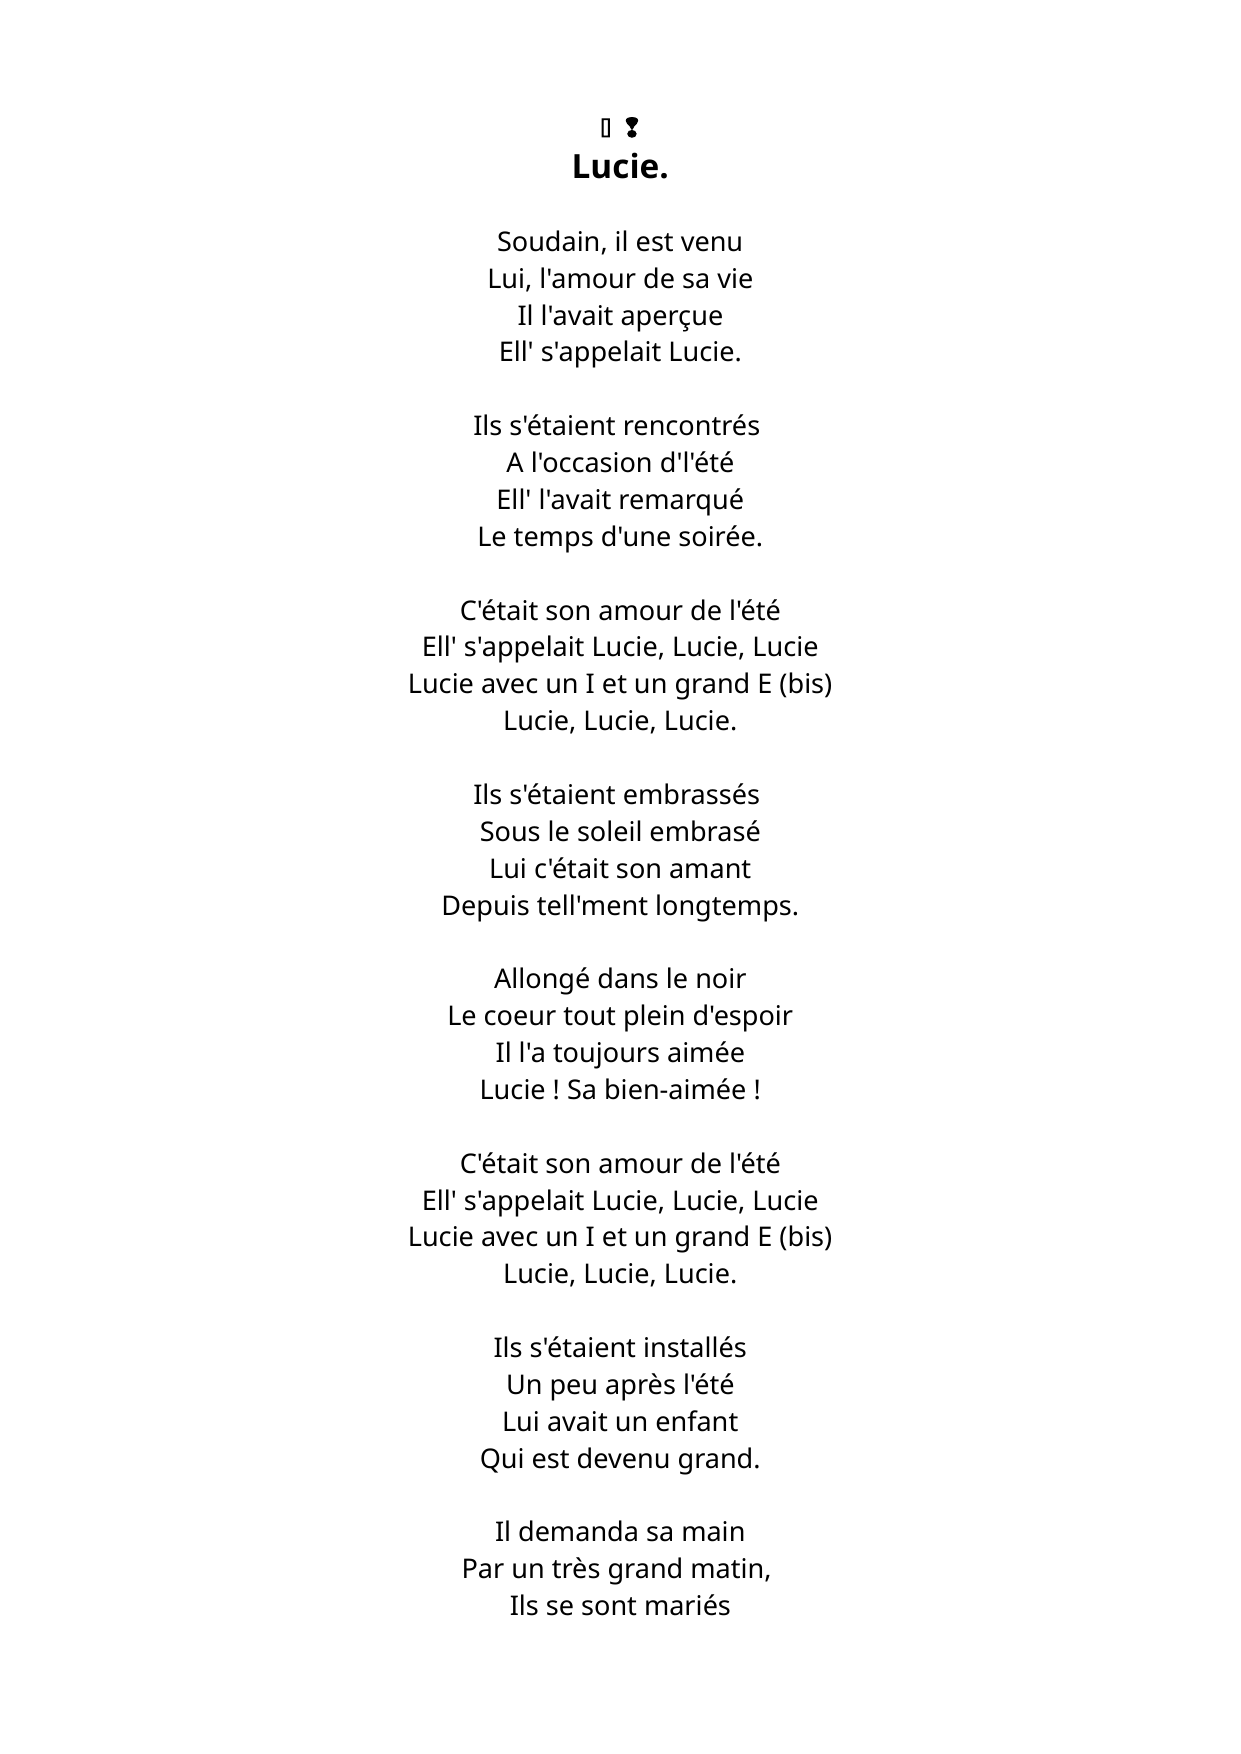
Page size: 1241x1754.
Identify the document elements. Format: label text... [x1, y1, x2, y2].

text Lucie ! Sa bien-aimée ! [118, 1070, 1122, 1107]
text Lui c'était son amant [118, 849, 1122, 886]
text Depuis tell'ment longtemps. [118, 886, 1122, 923]
text Ell' l'avait remarqué [118, 480, 1122, 517]
text Lucie, Lucie, Lucie. [118, 1255, 1122, 1292]
text Lui, l'amour de sa vie [118, 259, 1122, 296]
text Soudain, il est venu [118, 222, 1122, 259]
text Ils s'étaient installés [118, 1328, 1122, 1365]
text   [118, 118, 1122, 143]
text Sous le soleil embrasé [118, 812, 1122, 849]
text Lucie. [118, 143, 1122, 188]
text Il demanda sa main [118, 1513, 1122, 1550]
text Par un très grand matin, [118, 1550, 1122, 1587]
text C'était son amour de l'été [118, 1144, 1122, 1181]
text C'était son amour de l'été [118, 591, 1122, 628]
text Qui est devenu grand. [118, 1439, 1122, 1476]
text A l'occasion d'l'été [118, 443, 1122, 480]
text Lui avait un enfant [118, 1402, 1122, 1439]
text Ell' s'appelait Lucie. [118, 333, 1122, 370]
text Lucie avec un I et un grand E (bis) [118, 1218, 1122, 1255]
text Le temps d'une soirée. [118, 517, 1122, 554]
text Il l'avait aperçue [118, 296, 1122, 333]
text Ell' s'appelait Lucie, Lucie, Lucie [118, 1181, 1122, 1218]
text Allongé dans le noir [118, 960, 1122, 997]
text Ell' s'appelait Lucie, Lucie, Lucie [118, 628, 1122, 665]
text Ils s'étaient rencontrés [118, 407, 1122, 443]
text Un peu après l'été [118, 1365, 1122, 1402]
text Lucie avec un I et un grand E (bis) [118, 665, 1122, 702]
text Ils se sont mariés [118, 1587, 1122, 1623]
text Lucie, Lucie, Lucie. [118, 702, 1122, 738]
text Le coeur tout plein d'espoir [118, 997, 1122, 1033]
text Ils s'étaient embrassés [118, 775, 1122, 812]
text Il l'a toujours aimée [118, 1033, 1122, 1070]
